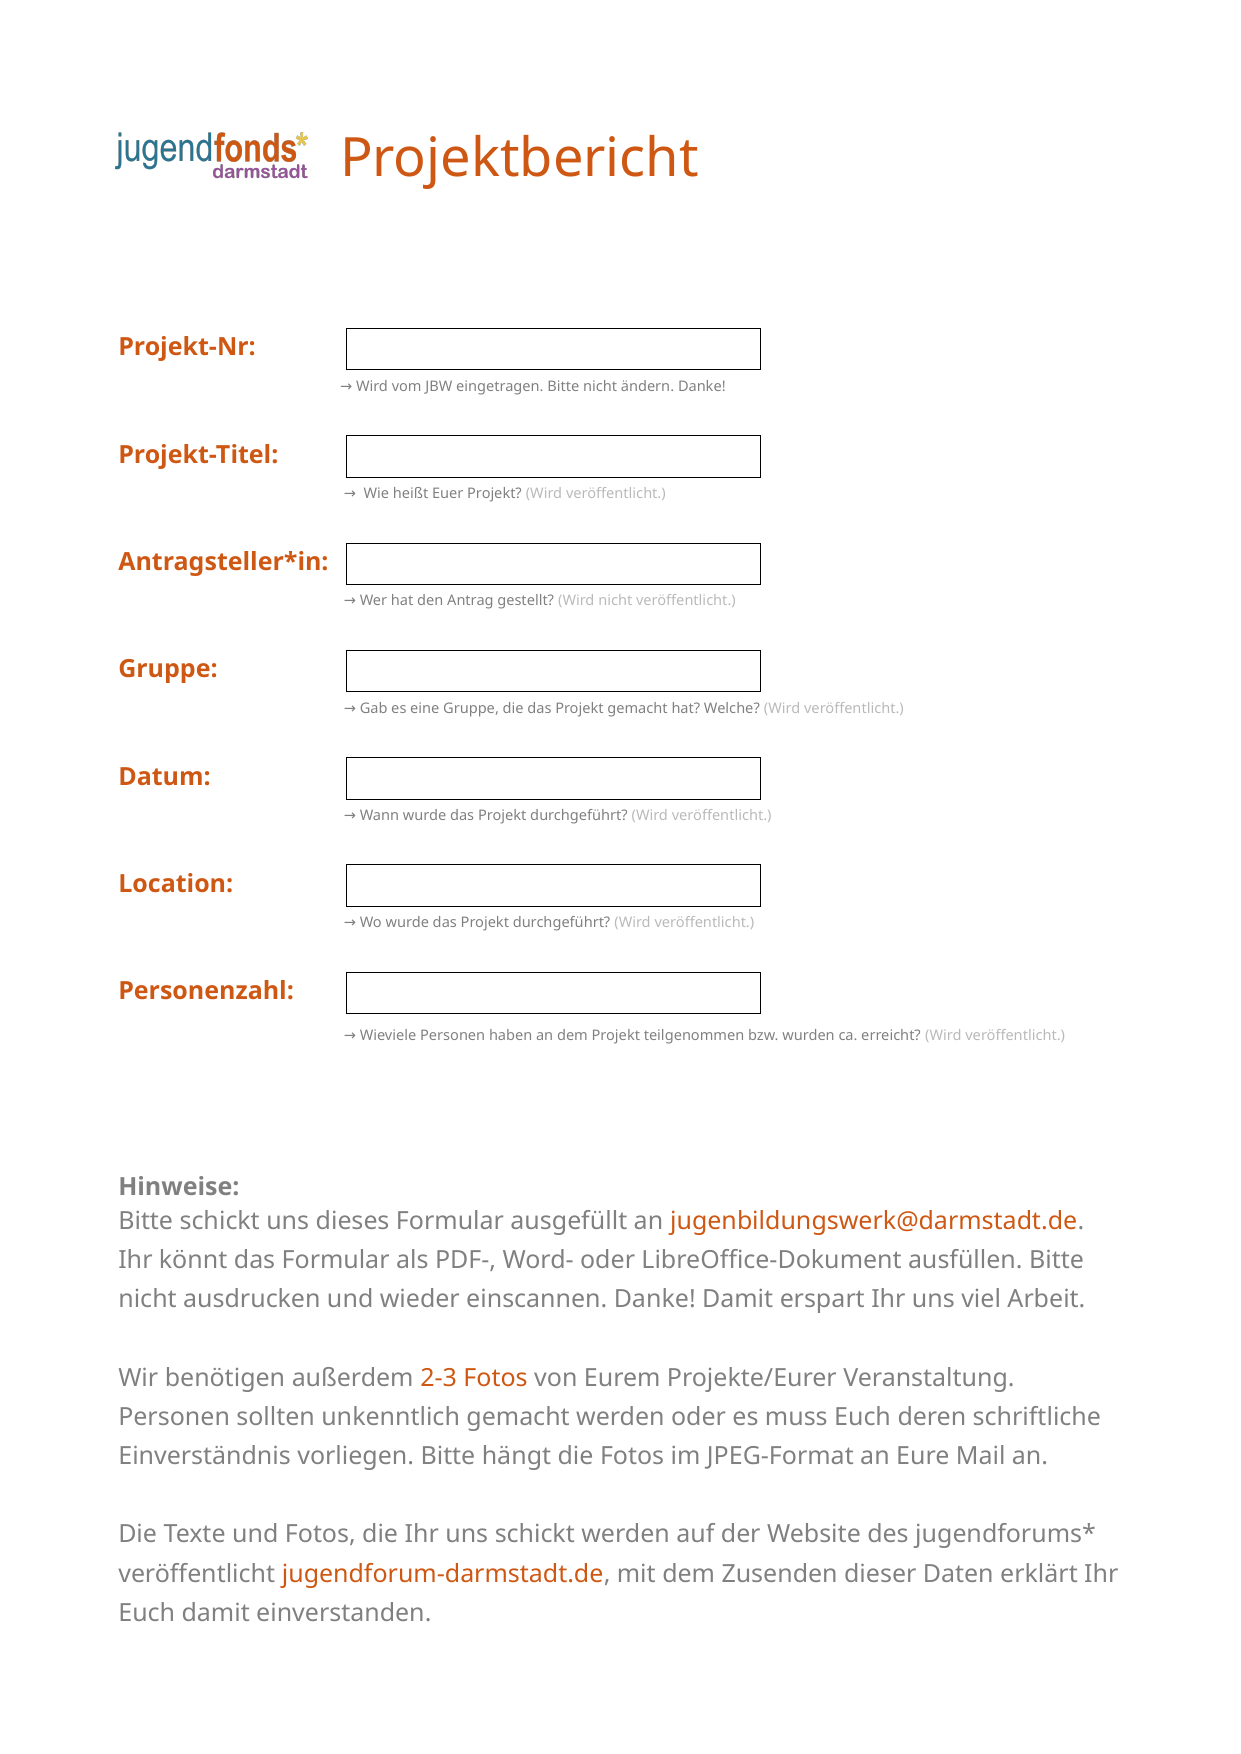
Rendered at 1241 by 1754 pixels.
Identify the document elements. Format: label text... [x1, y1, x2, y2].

text Bitte schickt uns dieses Formular ausgefüllt an jugenbildungswerk@darmstadt.de. Ihr könnt das Formular als PDF-, Word- oder LibreOffice-Dokument ausfüllen. Bitte nicht ausdrucken und wieder einscannen. Danke! Damit erspart Ihr uns viel Arbeit. [118, 1203, 1122, 1315]
text → Wann wurde das Projekt durchgeführt? (Wird veröffentlicht.) [118, 805, 1122, 824]
text → Wird vom JBW eingetragen. Bitte nicht ändern. Danke! [118, 376, 1122, 395]
text Antragsteller*in: [118, 543, 346, 584]
text [761, 543, 1122, 584]
text [761, 864, 1122, 906]
text Projektbericht [118, 118, 1122, 192]
text [761, 972, 1122, 1013]
text Hinweise: [118, 1169, 1122, 1203]
text → Wo wurde das Projekt durchgeführt? (Wird veröffentlicht.) [118, 912, 1122, 932]
text Wir benötigen außerdem 2-3 Fotos von Eurem Projekte/Eurer Veranstaltung. Personen sollten unkenntlich gemacht werden oder es muss Euch deren schriftliche Einverständnis vorliegen. Bitte hängt die Fotos im JPEG-Format an Eure Mail an. [118, 1359, 1122, 1472]
text [761, 328, 1122, 369]
text → Gab es eine Gruppe, die das Projekt gemacht hat? Welche? (Wird veröffentlicht.) [118, 697, 1122, 717]
text → Wer hat den Antrag gestellt? (Wird nicht veröffentlicht.) [118, 590, 1122, 610]
text Projekt-Nr: [118, 328, 346, 369]
text Datum: [118, 757, 346, 799]
text Gruppe: [118, 650, 346, 691]
text [761, 650, 1122, 691]
text Location: [118, 864, 346, 906]
picture [105, 126, 317, 187]
text [761, 757, 1122, 799]
text → Wie heißt Euer Projekt? (Wird veröffentlicht.) [118, 483, 1122, 503]
text Personenzahl: [118, 972, 346, 1013]
text [761, 435, 1122, 477]
text Die Texte und Fotos, die Ihr uns schickt werden auf der Website des jugendforums* veröffentlicht jugendforum-darmstadt.de, mit dem Zusenden dieser Daten erklärt Ihr Euch damit einverstanden. [118, 1516, 1122, 1628]
text Projekt-Titel: [118, 435, 346, 477]
text → Wieviele Personen haben an dem Projekt teilgenommen bzw. wurden ca. erreicht? (Wird veröffentlicht.) [118, 1025, 1122, 1045]
